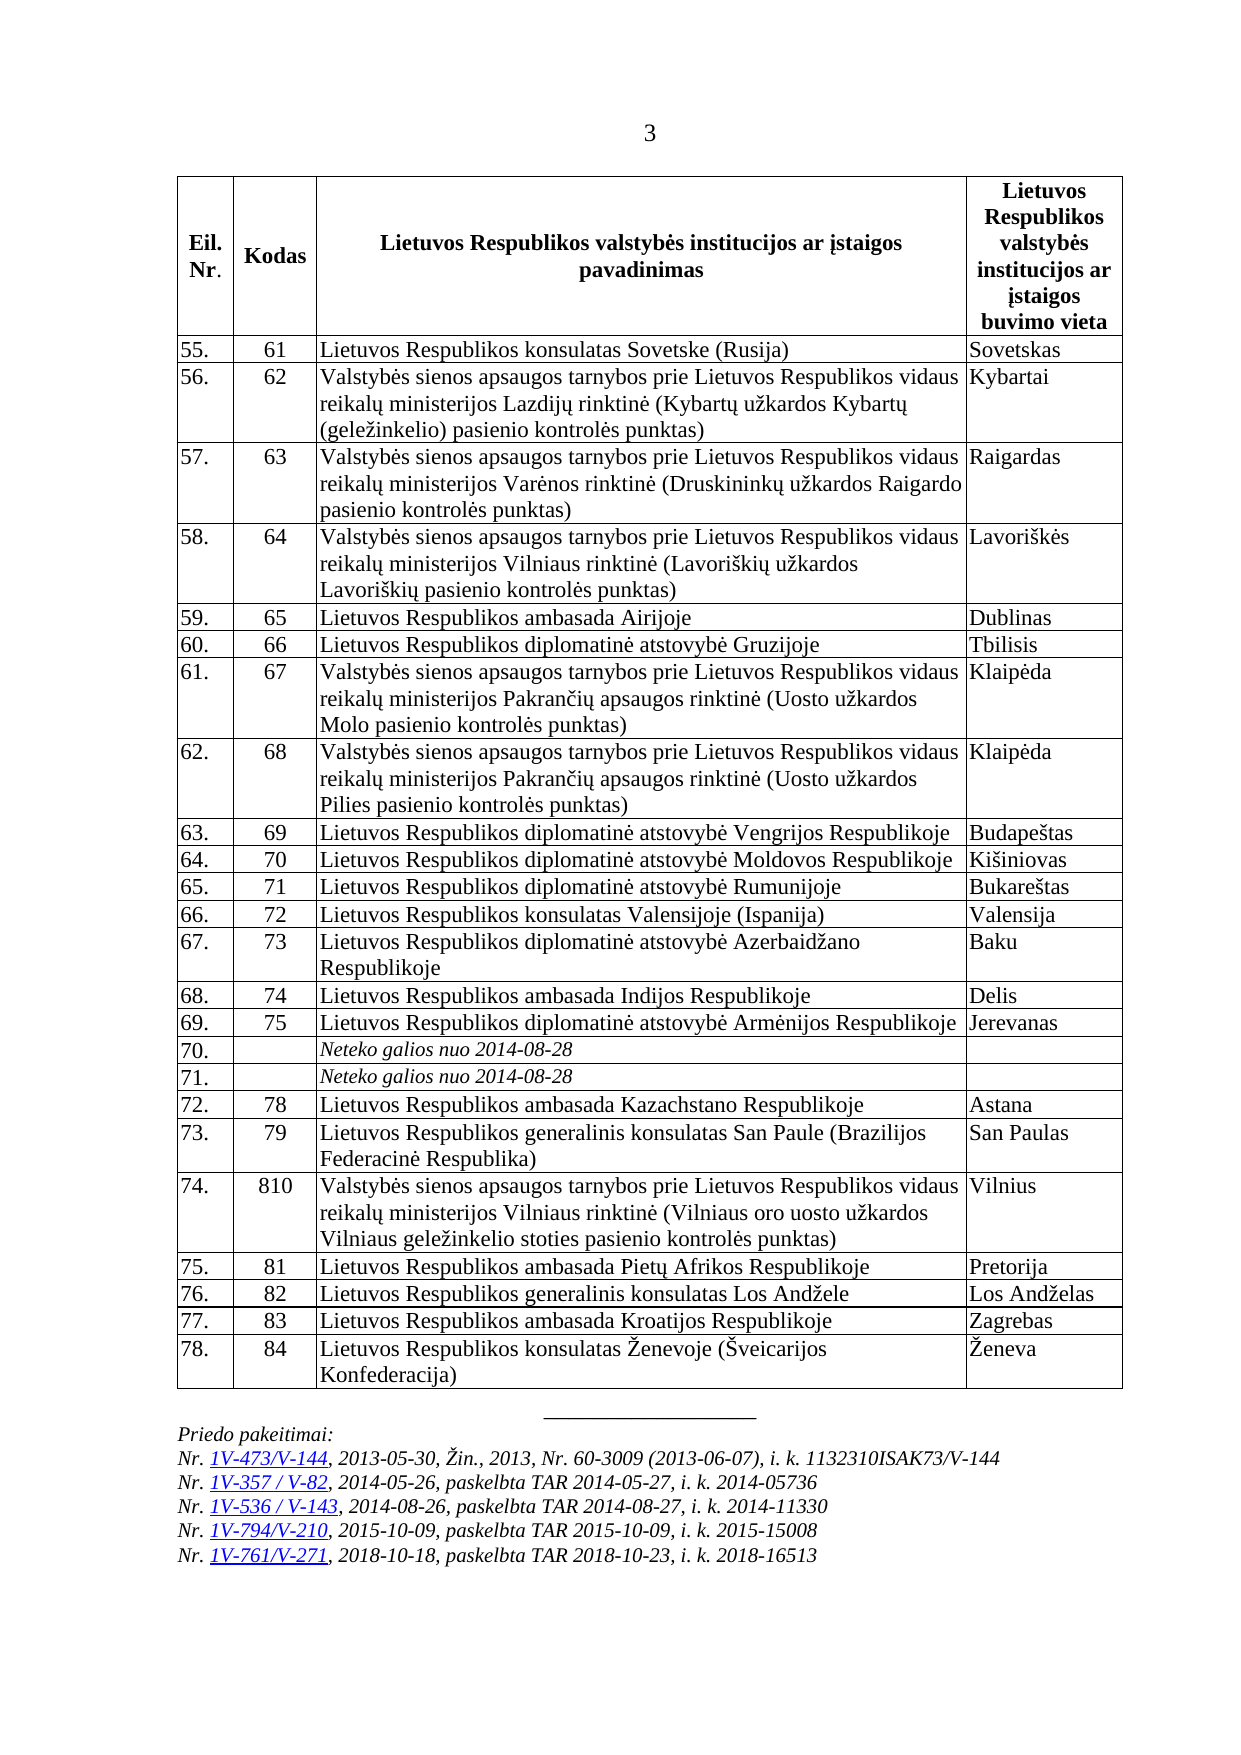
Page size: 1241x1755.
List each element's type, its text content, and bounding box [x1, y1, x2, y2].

text Nr. 1V-794/V-210, 2015-10-09, paskelbta TAR 2015-10-09, i. k. 2015-15008 [177, 1518, 1122, 1542]
table_cell Valstybės sienos apsaugos tarnybos prie Lietuvos Respublikos vidaus reikalų ministerijos Pakrančių apsaugos rinktinė (Uosto užkardos Molo pasienio kontrolės punktas) [317, 658, 966, 737]
table_cell 84 [234, 1335, 316, 1388]
table_cell 63 [234, 443, 316, 522]
table_cell Klaipėda [967, 658, 1122, 737]
table_cell 72. [178, 1091, 233, 1118]
table_cell 70 [234, 846, 316, 872]
table_cell Zagrebas [967, 1308, 1122, 1334]
table_cell Bukareštas [967, 873, 1122, 900]
table_cell 66. [178, 901, 233, 927]
table_cell Lietuvos Respublikos diplomatinė atstovybė Vengrijos Respublikoje [317, 819, 966, 845]
table_cell Lavoriškės [967, 524, 1122, 602]
table_cell 62 [234, 363, 316, 442]
table_cell Valstybės sienos apsaugos tarnybos prie Lietuvos Respublikos vidaus reikalų ministerijos Vilniaus rinktinė (Lavoriškių užkardos Lavoriškių pasienio kontrolės punktas) [317, 524, 966, 602]
table_cell 75. [178, 1253, 233, 1279]
table_cell 81 [234, 1253, 316, 1279]
table_cell 58. [178, 524, 233, 602]
table_cell Valstybės sienos apsaugos tarnybos prie Lietuvos Respublikos vidaus reikalų ministerijos Varėnos rinktinė (Druskininkų užkardos Raigardo pasienio kontrolės punktas) [317, 443, 966, 522]
table_cell 73. [178, 1119, 233, 1172]
table_cell 78 [234, 1091, 316, 1118]
table_cell Lietuvos Respublikos konsulatas Valensijoje (Ispanija) [317, 901, 966, 927]
table_cell Astana [967, 1091, 1122, 1118]
table_cell 73 [234, 928, 316, 981]
table_cell 63. [178, 819, 233, 845]
table_cell 74 [234, 982, 316, 1008]
table_cell San Paulas [967, 1119, 1122, 1172]
table_cell 65 [234, 604, 316, 630]
table_cell 71 [234, 873, 316, 900]
table_cell 75 [234, 1009, 316, 1036]
table_cell Lietuvos Respublikos ambasada Indijos Respublikoje [317, 982, 966, 1008]
table_cell 82 [234, 1280, 316, 1306]
table_cell Lietuvos Respublikos konsulatas Ženevoje (Šveicarijos Konfederacija) [317, 1335, 966, 1388]
table_cell [967, 1064, 1122, 1090]
table_cell Valstybės sienos apsaugos tarnybos prie Lietuvos Respublikos vidaus reikalų ministerijos Vilniaus rinktinė (Vilniaus oro uosto užkardos Vilniaus geležinkelio stoties pasienio kontrolės punktas) [317, 1173, 966, 1252]
table_cell 79 [234, 1119, 316, 1172]
table_cell Dublinas [967, 604, 1122, 630]
table_cell 76. [178, 1280, 233, 1306]
table_cell Sovetskas [967, 336, 1122, 362]
table_cell 56. [178, 363, 233, 442]
table_cell 78. [178, 1335, 233, 1388]
table_cell 71. [178, 1064, 233, 1090]
table_cell 64 [234, 524, 316, 602]
table_header Eil. Nr. [178, 177, 233, 335]
table_cell Kišiniovas [967, 846, 1122, 872]
table_cell 59. [178, 604, 233, 630]
table_cell 55. [178, 336, 233, 362]
table_cell [234, 1037, 316, 1063]
table_cell Lietuvos Respublikos konsulatas Sovetske (Rusija) [317, 336, 966, 362]
table_cell Lietuvos Respublikos generalinis konsulatas San Paule (Brazilijos Federacinė Respublika) [317, 1119, 966, 1172]
table_cell 69 [234, 819, 316, 845]
table_cell 68. [178, 982, 233, 1008]
table_cell Lietuvos Respublikos diplomatinė atstovybė Rumunijoje [317, 873, 966, 900]
table_cell Lietuvos Respublikos generalinis konsulatas Los Andžele [317, 1280, 966, 1306]
table_cell Raigardas [967, 443, 1122, 522]
table_cell Vilnius [967, 1173, 1122, 1252]
table_cell Lietuvos Respublikos diplomatinė atstovybė Gruzijoje [317, 631, 966, 657]
table_header Lietuvos Respublikos valstybės institucijos ar įstaigos pavadinimas [317, 177, 966, 335]
table_cell 72 [234, 901, 316, 927]
text Nr. 1V-473/V-144, 2013-05-30, Žin., 2013, Nr. 60-3009 (2013-06-07), i. k. 1132310ISAK73/V-144 [177, 1446, 1122, 1470]
text _________________ [177, 1393, 1122, 1422]
text Nr. 1V-536 / V-143, 2014-08-26, paskelbta TAR 2014-08-27, i. k. 2014-11330 [177, 1494, 1122, 1518]
table_cell Tbilisis [967, 631, 1122, 657]
table_cell Lietuvos Respublikos diplomatinė atstovybė Moldovos Respublikoje [317, 846, 966, 872]
table_cell 61 [234, 336, 316, 362]
table_cell Valstybės sienos apsaugos tarnybos prie Lietuvos Respublikos vidaus reikalų ministerijos Pakrančių apsaugos rinktinė (Uosto užkardos Pilies pasienio kontrolės punktas) [317, 739, 966, 817]
table_cell Neteko galios nuo 2014-08-28 [317, 1037, 966, 1063]
table_cell 77. [178, 1308, 233, 1334]
text Priedo pakeitimai: [177, 1422, 1122, 1446]
table_cell 57. [178, 443, 233, 522]
table_cell [967, 1037, 1122, 1063]
table_cell 810 [234, 1173, 316, 1252]
table_cell Los Andželas [967, 1280, 1122, 1306]
table_cell Budapeštas [967, 819, 1122, 845]
table_cell 62. [178, 739, 233, 817]
table_cell 67 [234, 658, 316, 737]
table_cell Pretorija [967, 1253, 1122, 1279]
table_header Lietuvos Respublikos valstybės institucijos ar įstaigos buvimo vieta [967, 177, 1122, 335]
table_header Kodas [234, 177, 316, 335]
table_cell Klaipėda [967, 739, 1122, 817]
table_cell 74. [178, 1173, 233, 1252]
table_cell Lietuvos Respublikos ambasada Pietų Afrikos Respublikoje [317, 1253, 966, 1279]
table_cell Ženeva [967, 1335, 1122, 1388]
table_cell 83 [234, 1308, 316, 1334]
table_cell 64. [178, 846, 233, 872]
table_cell Valensija [967, 901, 1122, 927]
table_cell Lietuvos Respublikos diplomatinė atstovybė Azerbaidžano Respublikoje [317, 928, 966, 981]
table_cell Lietuvos Respublikos ambasada Airijoje [317, 604, 966, 630]
table_cell Valstybės sienos apsaugos tarnybos prie Lietuvos Respublikos vidaus reikalų ministerijos Lazdijų rinktinė (Kybartų užkardos Kybartų (geležinkelio) pasienio kontrolės punktas) [317, 363, 966, 442]
table_cell [234, 1064, 316, 1090]
table_cell 69. [178, 1009, 233, 1036]
text Nr. 1V-357 / V-82, 2014-05-26, paskelbta TAR 2014-05-27, i. k. 2014-05736 [177, 1470, 1122, 1494]
table_cell Lietuvos Respublikos diplomatinė atstovybė Armėnijos Respublikoje [317, 1009, 966, 1036]
table_cell 66 [234, 631, 316, 657]
table_cell Kybartai [967, 363, 1122, 442]
table_cell 60. [178, 631, 233, 657]
table_cell Baku [967, 928, 1122, 981]
table_cell Delis [967, 982, 1122, 1008]
table_cell 65. [178, 873, 233, 900]
table_cell 70. [178, 1037, 233, 1063]
table_cell Neteko galios nuo 2014-08-28 [317, 1064, 966, 1090]
table_cell Lietuvos Respublikos ambasada Kroatijos Respublikoje [317, 1308, 966, 1334]
text Nr. 1V-761/V-271, 2018-10-18, paskelbta TAR 2018-10-23, i. k. 2018-16513 [177, 1542, 1122, 1567]
table_cell Lietuvos Respublikos ambasada Kazachstano Respublikoje [317, 1091, 966, 1118]
table_cell 61. [178, 658, 233, 737]
table_cell 68 [234, 739, 316, 817]
table_cell Jerevanas [967, 1009, 1122, 1036]
table_cell 67. [178, 928, 233, 981]
